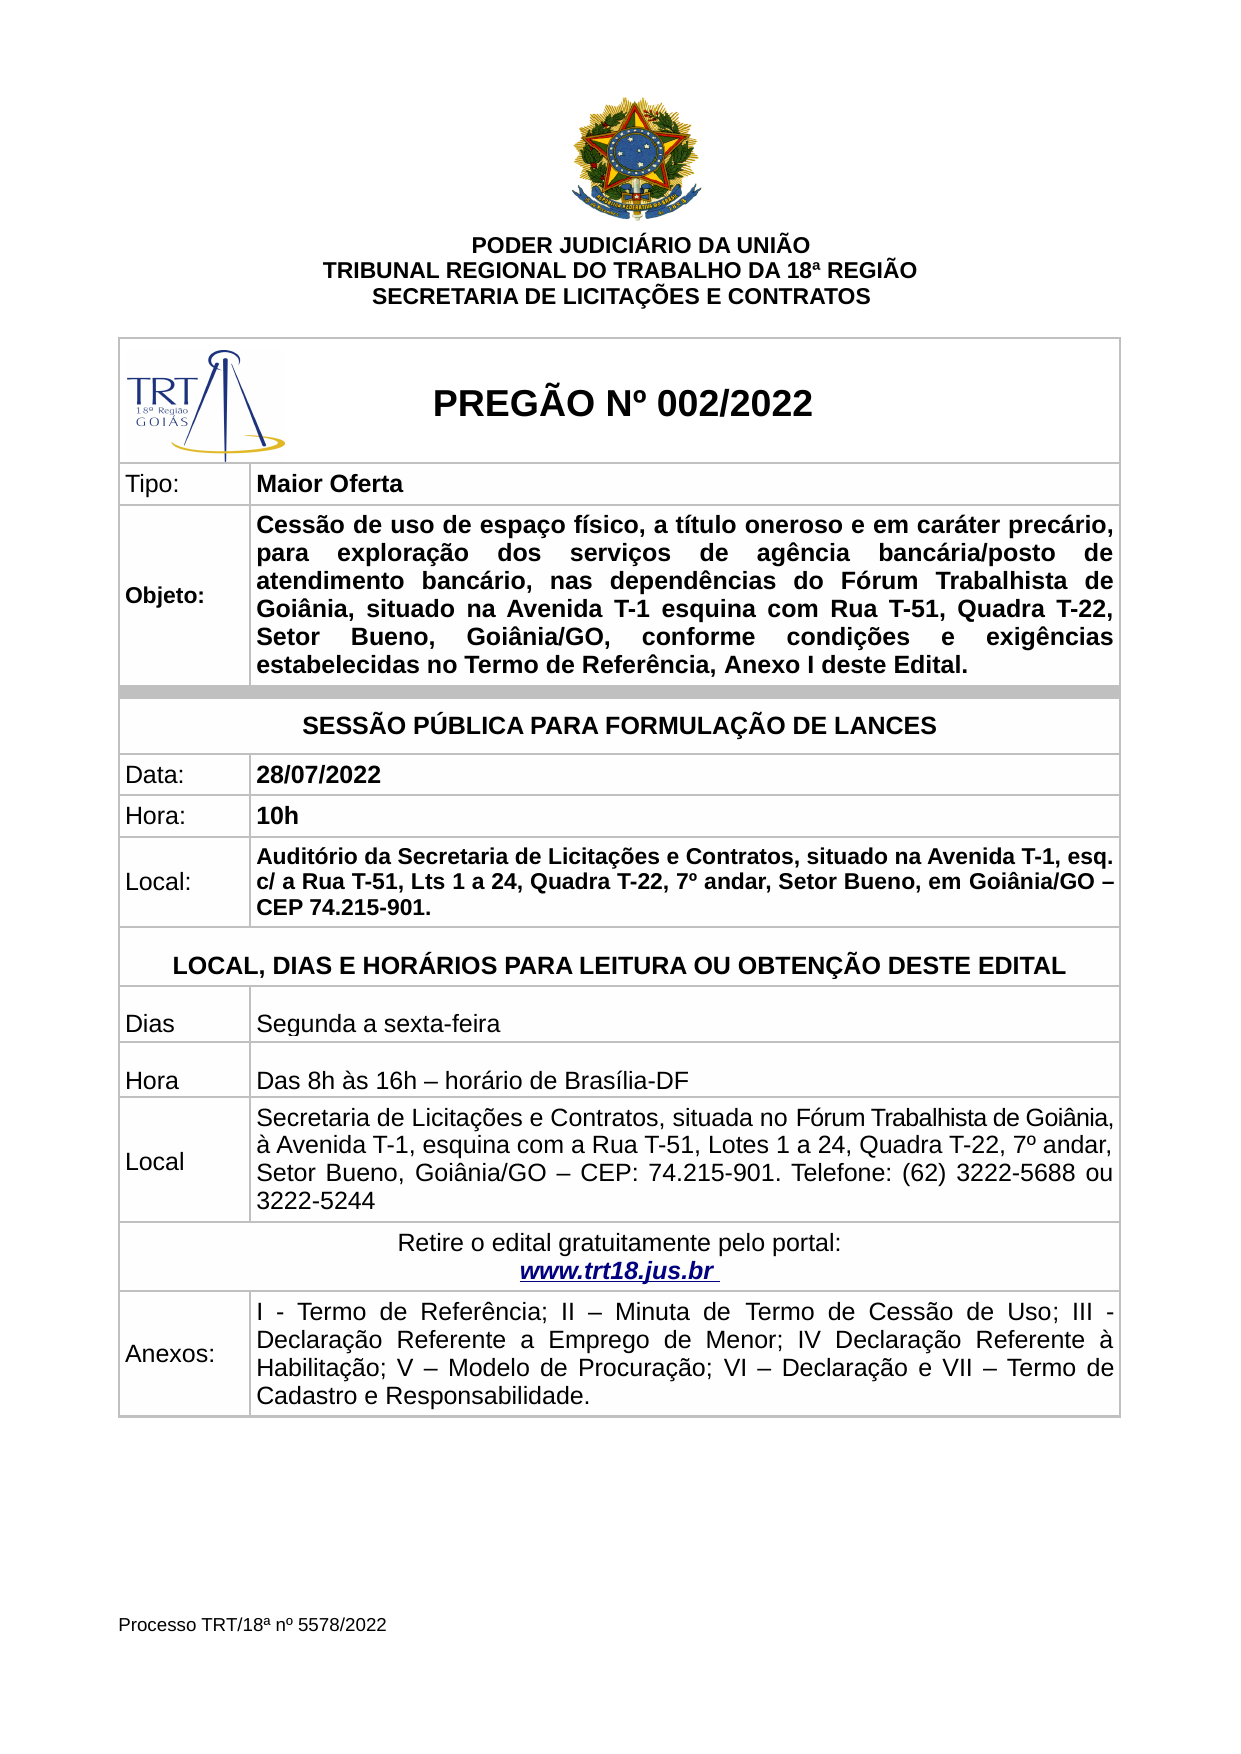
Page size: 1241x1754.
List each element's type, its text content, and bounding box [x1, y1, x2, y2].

table_cell Retire o edital gratuitamente pelo portal: www.trt18.jus.br [120, 1223, 1119, 1290]
table_cell [120, 687, 1119, 697]
table_cell Objeto: [120, 506, 249, 684]
table_cell Auditório da Secretaria de Licitações e Contratos, situado na Avenida T-1, esq. c/ a Rua T-51, Lts 1 a 24, Quadra T-22, 7º andar, Setor Bueno, em Goiânia/GO – CEP 74.215-901. [251, 838, 1119, 926]
table_cell Tipo: [120, 464, 249, 503]
table_cell Segunda a sexta-feira [251, 987, 1119, 1041]
table_cell Anexos: [120, 1292, 249, 1415]
table_cell Dias [120, 987, 249, 1041]
text PODER JUDICIÁRIO DA UNIÃO [160, 232, 1122, 258]
table_cell Das 8h às 16h – horário de Brasília-DF [251, 1043, 1119, 1096]
table_cell SESSÃO PÚBLICA PARA FORMULAÇÃO DE LANCES [120, 699, 1119, 753]
table_header PREGÃO Nº 002/2022 [120, 339, 1119, 462]
picture [127, 350, 285, 462]
text TRIBUNAL REGIONAL DO TRABALHO DA 18ª REGIÃO [116, 258, 1124, 283]
table_cell Local: [120, 838, 249, 926]
table_cell Secretaria de Licitações e Contratos, situada no Fórum Trabalhista de Goiânia, à Avenida T-1, esquina com a Rua T-51, Lotes 1 a 24, Quadra T-22, 7º andar, Setor Bueno, Goiânia/GO – CEP: 74.215-901. Telefone: (62) 3222-5688 ou 3222-5244 [251, 1098, 1119, 1221]
table_cell Hora: [120, 796, 249, 836]
table_cell 28/07/2022 [251, 755, 1119, 794]
table_cell I - Termo de Referência; II – Minuta de Termo de Cessão de Uso; III - Declaração Referente a Emprego de Menor; IV Declaração Referente à Habilitação; V – Modelo de Procuração; VI – Declaração e VII – Termo de Cadastro e Responsabilidade. [251, 1292, 1119, 1415]
table_cell 10h [251, 796, 1119, 836]
table_cell Maior Oferta [251, 464, 1119, 503]
table_cell Cessão de uso de espaço físico, a título oneroso e em caráter precário, para exploração dos serviços de agência bancária/posto de atendimento bancário, nas dependências do Fórum Trabalhista de Goiânia, situado na Avenida T-1 esquina com Rua T-51, Quadra T-22, Setor Bueno, Goiânia/GO, conforme condições e exigências estabelecidas no Termo de Referência, Anexo I deste Edital. [251, 506, 1119, 684]
table_cell Data: [120, 755, 249, 794]
text SECRETARIA DE LICITAÇÕES E CONTRATOS [118, 283, 1124, 309]
table_cell LOCAL, DIAS E HORÁRIOS PARA LEITURA OU OBTENÇÃO DESTE EDITAL [120, 928, 1119, 985]
table_cell Local [120, 1098, 249, 1221]
table_cell Hora [120, 1043, 249, 1096]
